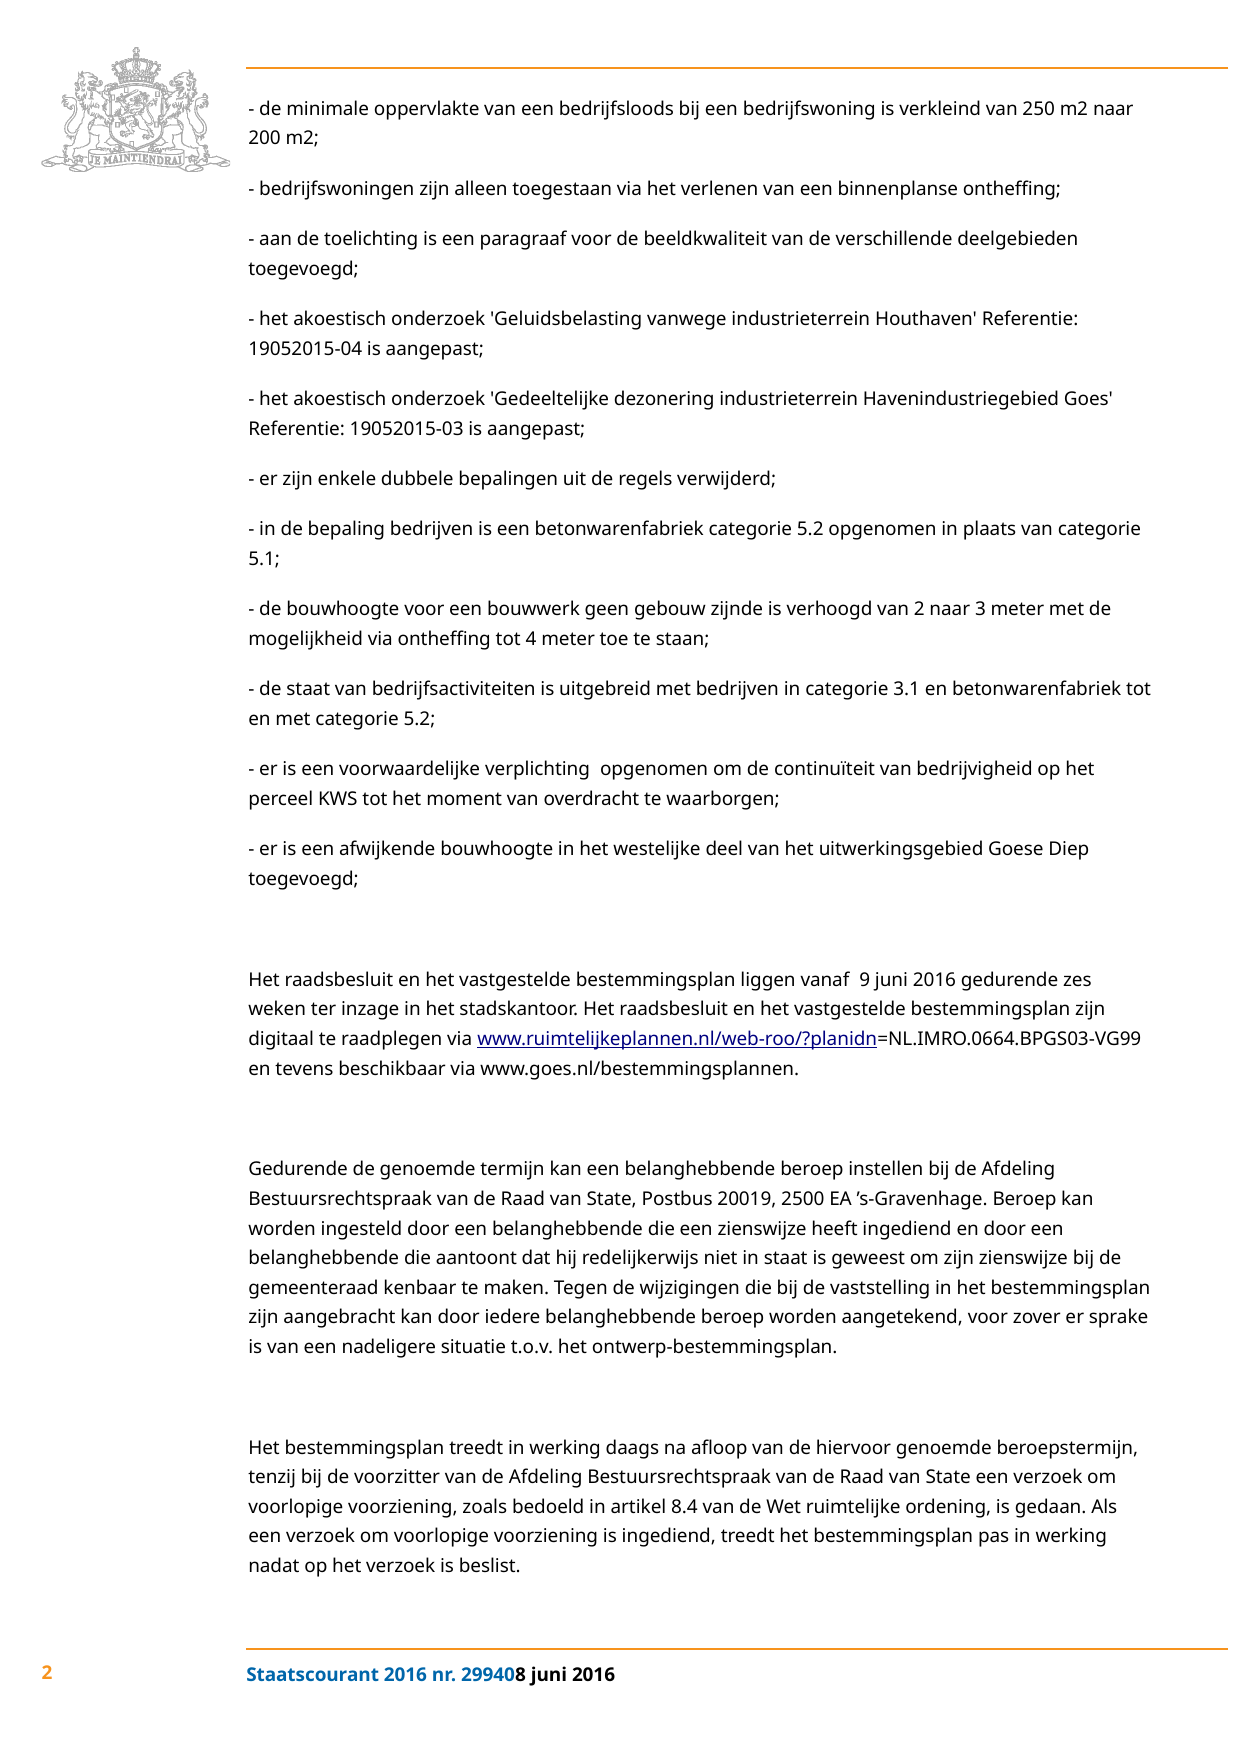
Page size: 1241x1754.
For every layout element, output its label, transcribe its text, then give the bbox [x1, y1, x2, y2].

text Gedurende de genoemde termijn kan een belanghebbende beroep instellen bij de Afdeling Bestuursrechtspraak van de Raad van State, Postbus 20019, 2500 EA ’s-Gravenhage. Beroep kan worden ingesteld door een belanghebbende die een zienswijze heeft ingediend en door een belanghebbende die aantoont dat hij redelijkerwijs niet in staat is geweest om zijn zienswijze bij de gemeenteraad kenbaar te maken. Tegen de wijzigingen die bij de vaststelling in het bestemmingsplan zijn aangebracht kan door iedere belanghebbende beroep worden aangetekend, voor zover er sprake is van een nadeligere situatie t.o.v. het ontwerp-bestemmingsplan. [248, 1156, 1152, 1359]
text - aan de toelichting is een paragraaf voor de beeldkwaliteit van de verschillende deelgebieden toegevoegd; [248, 225, 1152, 281]
text - er is een voorwaardelijke verplichting opgenomen om de continuïteit van bedrijvigheid op het perceel KWS tot het moment van overdracht te waarborgen; [248, 756, 1152, 811]
text - bedrijfswoningen zijn alleen toegestaan via het verlenen van een binnenplanse ontheffing; [248, 175, 1152, 201]
text - er is een afwijkende bouwhoogte in het westelijke deel van het uitwerkingsgebied Goese Diep toegevoegd; [248, 836, 1152, 891]
text Het raadsbesluit en het vastgestelde bestemmingsplan liggen vanaf 9 juni 2016 gedurende zes weken ter inzage in het stadskantoor. Het raadsbesluit en het vastgestelde bestemmingsplan zijn digitaal te raadplegen via www.ruimtelijkeplannen.nl/web-roo/?planidn=NL.IMRO.0664.BPGS03-VG99 en tevens beschikbaar via www.goes.nl/bestemmingsplannen. [248, 966, 1152, 1081]
text - in de bepaling bedrijven is een betonwarenfabriek categorie 5.2 opgenomen in plaats van categorie 5.1; [248, 516, 1152, 571]
text Het bestemmingsplan treedt in werking daags na afloop van de hiervoor genoemde beroepstermijn, tenzij bij de voorzitter van de Afdeling Bestuursrechtspraak van de Raad van State een verzoek om voorlopige voorziening, zoals bedoeld in artikel 8.4 van de Wet ruimtelijke ordening, is gedaan. Als een verzoek om voorlopige voorziening is ingediend, treedt het bestemmingsplan pas in werking nadat op het verzoek is beslist. [248, 1434, 1152, 1578]
text - de bouwhoogte voor een bouwwerk geen gebouw zijnde is verhoogd van 2 naar 3 meter met de mogelijkheid via ontheffing tot 4 meter toe te staan; [248, 596, 1152, 651]
text - het akoestisch onderzoek 'Gedeeltelijke dezonering industrieterrein Havenindustriegebied Goes' Referentie: 19052015-03 is aangepast; [248, 385, 1152, 441]
text - de staat van bedrijfsactiviteiten is uitgebreid met bedrijven in categorie 3.1 en betonwarenfabriek tot en met categorie 5.2; [248, 676, 1152, 731]
text - het akoestisch onderzoek 'Geluidsbelasting vanwege industrieterrein Houthaven' Referentie: 19052015-04 is aangepast; [248, 305, 1152, 361]
text - de minimale oppervlakte van een bedrijfsloods bij een bedrijfswoning is verkleind van 250 m2 naar 200 m2; [248, 95, 1152, 150]
picture [41, 47, 231, 172]
text - er zijn enkele dubbele bepalingen uit de regels verwijderd; [248, 465, 1152, 491]
